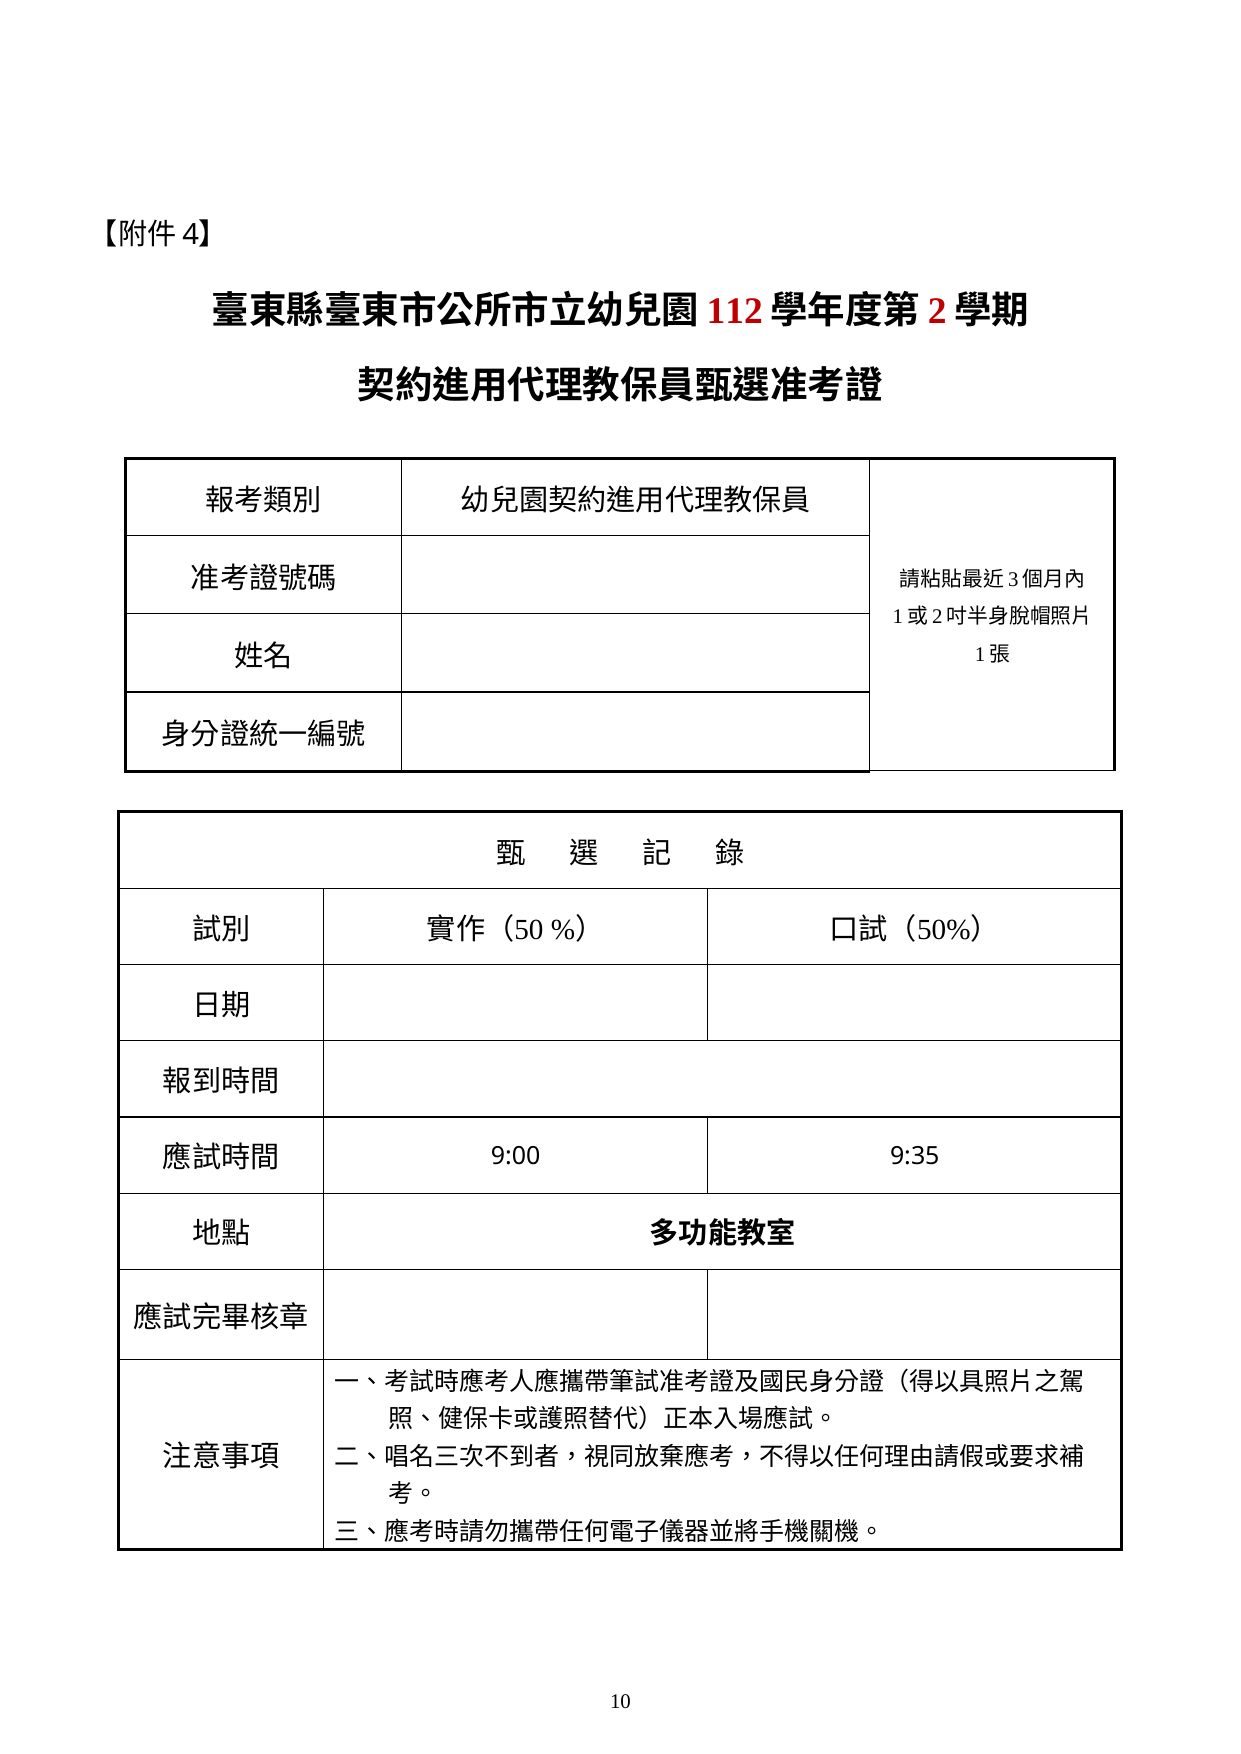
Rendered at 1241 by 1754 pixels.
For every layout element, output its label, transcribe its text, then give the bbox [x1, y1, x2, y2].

table_cell [324, 965, 707, 1040]
table_cell [324, 1041, 1120, 1116]
table_cell [402, 536, 869, 613]
table_cell 實作（50 %） [324, 889, 707, 964]
table_cell [708, 965, 1120, 1040]
text 契約進用代理教保員甄選准考證 [89, 344, 1152, 419]
table_cell [324, 1270, 707, 1359]
table_cell [402, 614, 869, 691]
table_header 報考類別 [127, 460, 401, 535]
table_cell 應試完畢核章 [120, 1270, 323, 1359]
table_cell 9:35 [708, 1118, 1120, 1192]
table_cell 地點 [120, 1194, 323, 1268]
table_cell 口試（50%） [708, 889, 1120, 964]
table_cell 一、考試時應考人應攜帶筆試准考證及國民身分證（得以具照片之駕照、健保卡或護照替代）正本入場應試。 二、唱名三次不到者，視同放棄應考，不得以任何理由請假或要求補考。 三、應考時請勿攜帶任何電子儀器並將手機關機。 [324, 1360, 1120, 1548]
text 臺東縣臺東市公所市立幼兒園112學年度第2學期 [89, 269, 1152, 344]
table_cell 日期 [120, 965, 323, 1040]
table_cell 報到時間 [120, 1041, 323, 1116]
table_cell 應試時間 [120, 1118, 323, 1192]
table_header 請粘貼最近3個月內 1或2吋半身脫帽照片 1張 [870, 460, 1113, 769]
table_cell 多功能教室 [324, 1194, 1120, 1268]
table_cell 試別 [120, 889, 323, 964]
table_cell 9:00 [324, 1118, 707, 1192]
text 【附件4】 [89, 194, 1152, 269]
table_cell 注意事項 [120, 1360, 323, 1548]
table_header 甄 選 記 錄 [120, 813, 1120, 888]
table_cell [402, 693, 869, 769]
table_header 幼兒園契約進用代理教保員 [402, 460, 869, 535]
table_cell 准考證號碼 [127, 536, 401, 613]
table_cell 姓名 [127, 614, 401, 691]
table_cell [708, 1270, 1120, 1359]
table_cell 身分證統一編號 [127, 693, 401, 769]
